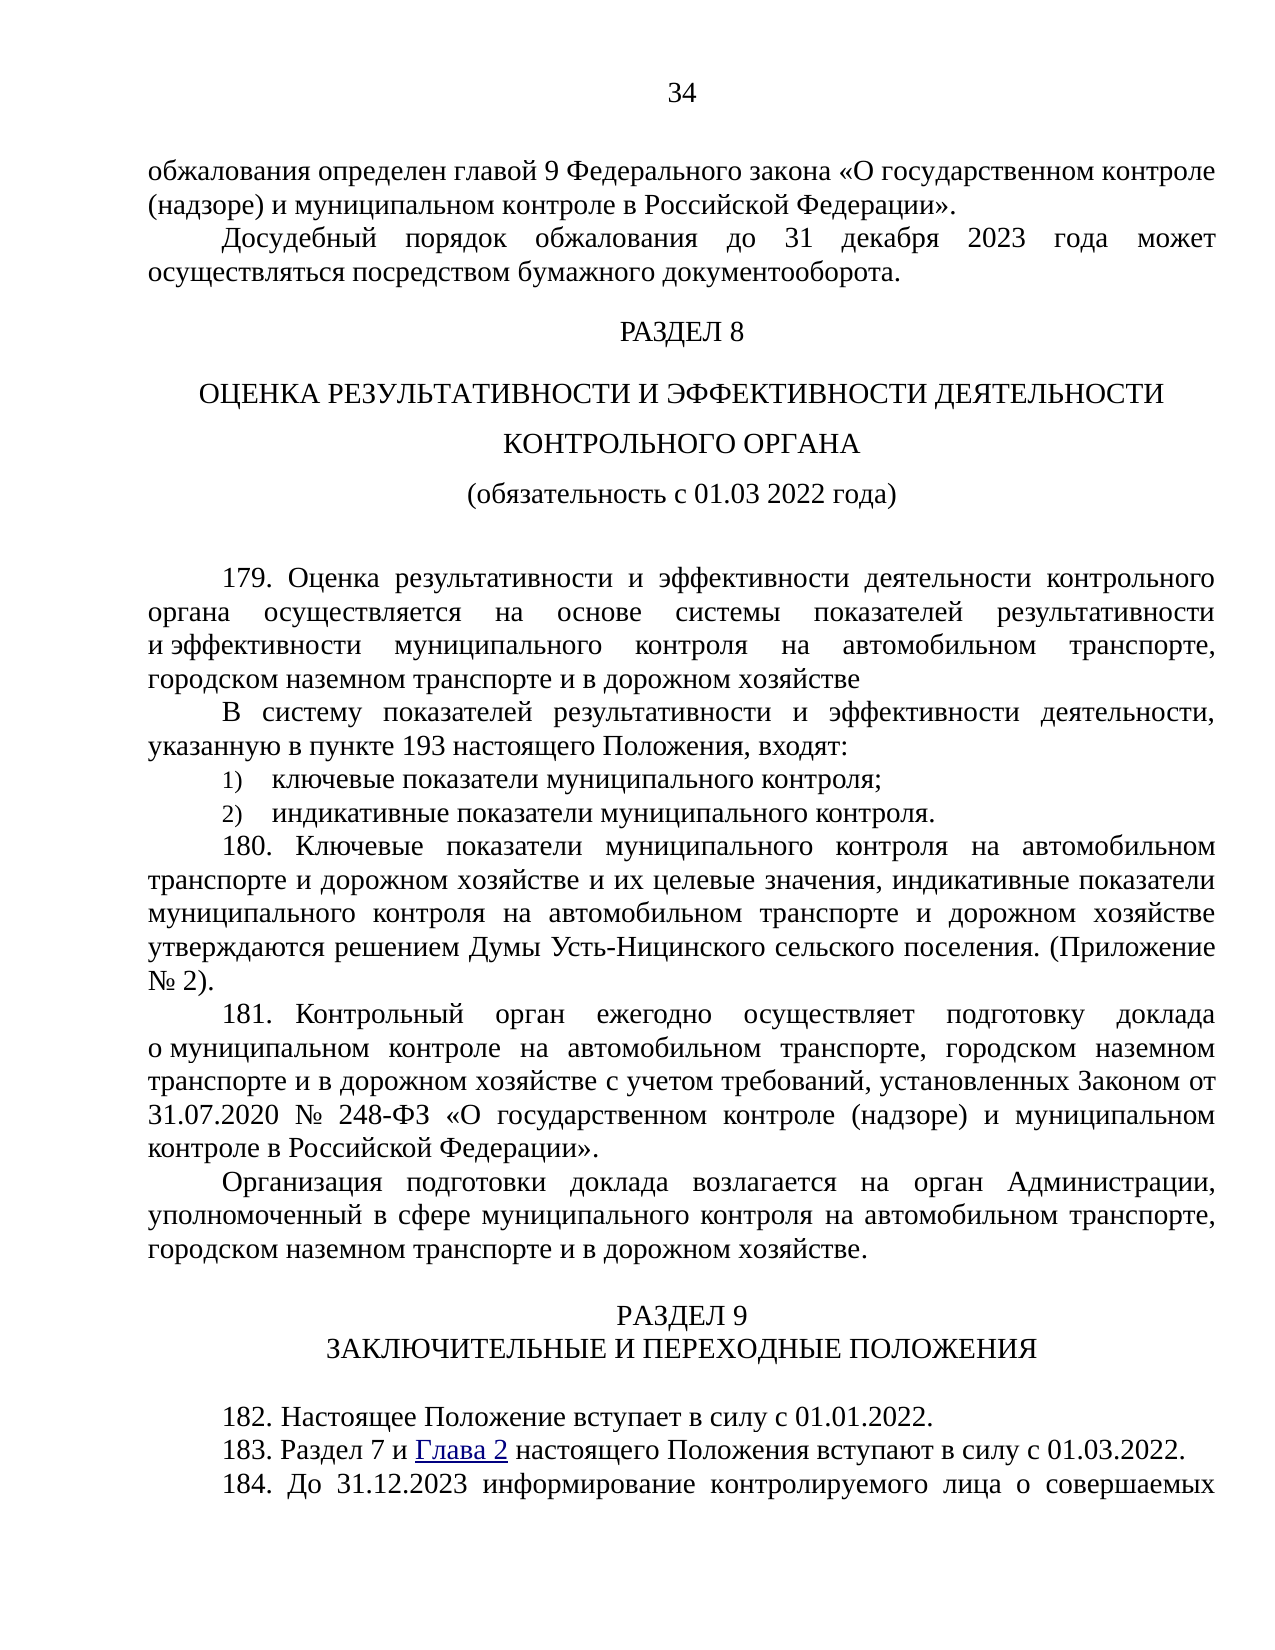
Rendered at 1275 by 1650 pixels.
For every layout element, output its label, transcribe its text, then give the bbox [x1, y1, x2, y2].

text ЗАКЛЮЧИТЕЛЬНЫЕ И ПЕРЕХОДНЫЕ ПОЛОЖЕНИЯ [148, 1332, 1216, 1365]
text ОЦЕНКА РЕЗУЛЬТАТИВНОСТИ И ЭФФЕКТИВНОСТИ ДЕЯТЕЛЬНОСТИ [148, 376, 1216, 409]
text 183. Раздел 7 и Глава 2 настоящего Положения вступают в силу с 01.03.2022. [148, 1432, 1216, 1466]
text обжалования определен главой 9 Федерального закона ‎«О государственном контроле (надзоре) и муниципальном контроле в Российской Федерации». [148, 153, 1216, 220]
text Организация подготовки доклада возлагается на орган Администрации, уполномоченный в сфере муниципального контроля на автомобильном транспорте, городском наземном транспорте и в дорожном хозяйстве. [148, 1164, 1216, 1264]
text РАЗДЕЛ 8 [148, 314, 1216, 347]
list Контрольный орган ежегодно осуществляет подготовку доклада о муниципальном контроле на автомобильном транспорте, городском наземном транспорте и в дорожном хозяйстве с учетом требований, установленных Законом от 31.07.2020 № 248-ФЗ «О государственном контроле (надзоре) и муниципальном контроле в Российской Федерации». [148, 996, 1216, 1164]
text РАЗДЕЛ 9 [148, 1298, 1216, 1332]
list индикативные показатели муниципального контроля. [148, 795, 1216, 828]
text Досудебный порядок обжалования до 31 декабря 2023 года может осуществляться посредством бумажного документооборота. [148, 220, 1216, 287]
text 179. Оценка результативности и эффективности деятельности контрольного органа осуществляется на основе системы показателей результативности и эффективности муниципального контроля на автомобильном транспорте, городском наземном транспорте и в дорожном хозяйстве [148, 560, 1216, 694]
text 184. До 31.12.2023 информирование контролируемого лица о совершаемых [148, 1466, 1216, 1499]
text КОНТРОЛЬНОГО ОРГАНА [148, 426, 1216, 460]
list Настоящее Положение вступает в силу с 01.01.2022. [148, 1399, 1216, 1432]
text (обязательность с 01.03 2022 года) [148, 476, 1216, 510]
list ключевые показатели муниципального контроля; [148, 761, 1216, 795]
list Ключевые показатели муниципального контроля на автомобильном транспорте и дорожном хозяйстве и их целевые значения, индикативные показатели муниципального контроля на автомобильном транспорте и дорожном хозяйстве утверждаются решением Думы Усть-Ницинского сельского поселения. (Приложение № 2). [148, 828, 1216, 996]
text В систему показателей результативности и эффективности деятельности, указанную в пункте 193 настоящего Положения, входят: [148, 694, 1216, 761]
